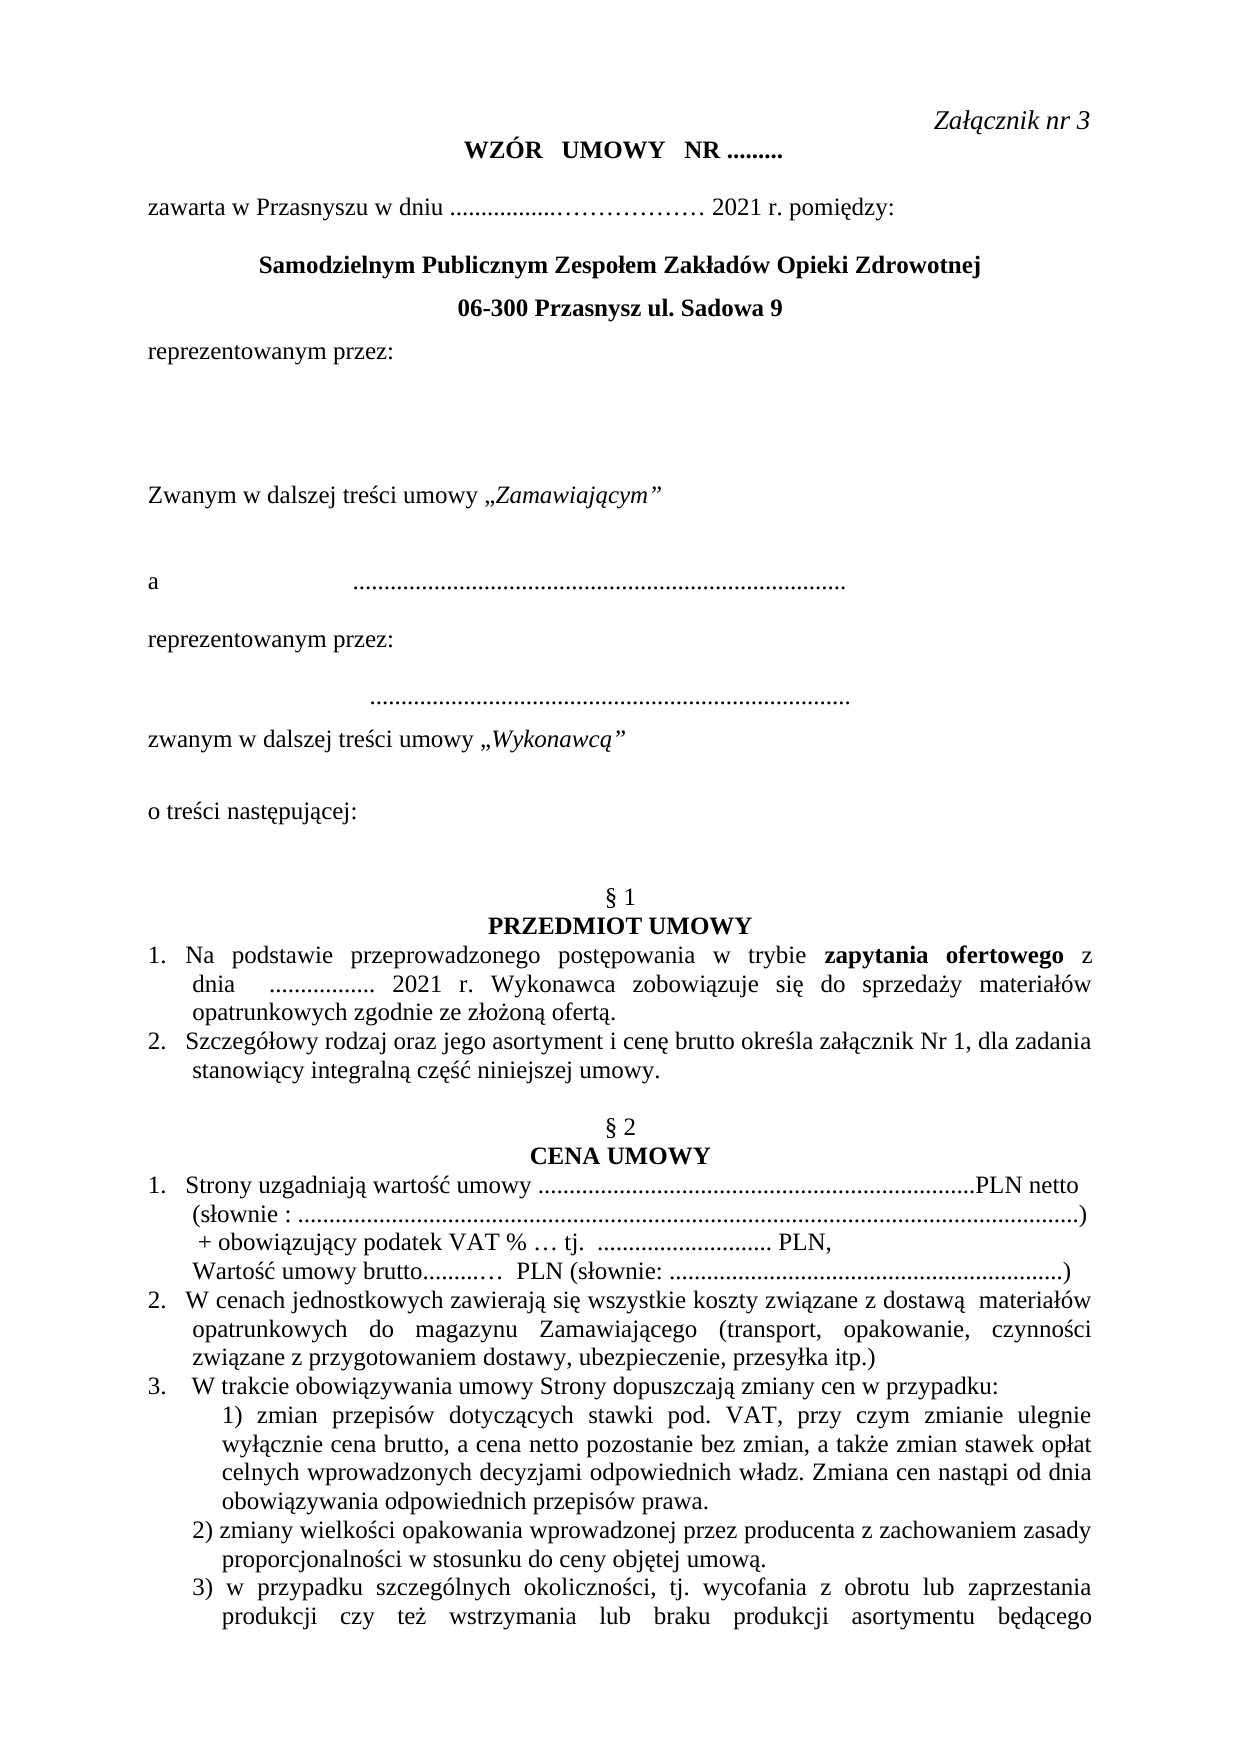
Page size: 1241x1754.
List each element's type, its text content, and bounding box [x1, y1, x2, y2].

list W trakcie obowiązywania umowy Strony dopuszczają zmiany cen w przypadku: [148, 1371, 1092, 1400]
text PRZEDMIOT UMOWY [148, 911, 1092, 940]
list W cenach jednostkowych zawierają się wszystkie koszty związane z dostawą materiałów opatrunkowych do magazynu Zamawiającego (transport, opakowanie, czynności związane z przygotowaniem dostawy, ubezpieczenie, przesyłka itp.) [148, 1285, 1092, 1371]
text + obowiązujący podatek VAT % … tj. ............................ PLN, [148, 1227, 1092, 1256]
text (słownie : .............................................................................................................................) [148, 1199, 1092, 1227]
text o treści następującej: [148, 796, 1092, 825]
text Samodzielnym Publicznym Zespołem Zakładów Opieki Zdrowotnej [148, 250, 1092, 279]
text ............................................................................. [148, 681, 1092, 710]
text zawarta w Przasnyszu w dniu .................……………… 2021 r. pomiędzy: [148, 192, 1092, 221]
text a ............................................................................... [148, 566, 1092, 595]
text zwanym w dalszej treści umowy „Wykonawcą” [148, 724, 1092, 753]
text § 2 [148, 1112, 1092, 1141]
list Strony uzgadniają wartość umowy ......................................................................PLN netto [148, 1170, 1092, 1199]
text 3) w przypadku szczególnych okoliczności, tj. wycofania z obrotu lub zaprzestania produkcji czy też wstrzymania lub braku produkcji asortymentu będącego [192, 1572, 1092, 1630]
text reprezentowanym przez: [148, 624, 1092, 652]
text Załącznik nr 3 [148, 104, 1092, 135]
text reprezentowanym przez: [148, 336, 1092, 365]
text WZÓR UMOWY NR ......... [148, 135, 1092, 164]
text 06-300 Przasnysz ul. Sadowa 9 [148, 293, 1092, 322]
text 2) zmiany wielkości opakowania wprowadzonej przez producenta z zachowaniem zasady proporcjonalności w stosunku do ceny objętej umową. [192, 1515, 1092, 1572]
list Na podstawie przeprowadzonego postępowania w trybie zapytania ofertowego z dnia ................. 2021 r. Wykonawca zobowiązuje się do sprzedaży materiałów opatrunkowych zgodnie ze złożoną ofertą. [148, 940, 1092, 1026]
text CENA UMOWY [148, 1141, 1092, 1170]
text 1) zmian przepisów dotyczących stawki pod. VAT, przy czym zmianie ulegnie wyłącznie cena brutto, a cena netto pozostanie bez zmian, a także zmian stawek opłat celnych wprowadzonych decyzjami odpowiednich władz. Zmiana cen nastąpi od dnia obowiązywania odpowiednich przepisów prawa. [192, 1400, 1092, 1515]
text Wartość umowy brutto.........… PLN (słownie: ...............................................................) [148, 1256, 1092, 1285]
text § 1 [148, 882, 1092, 911]
list Szczegółowy rodzaj oraz jego asortyment i cenę brutto określa załącznik Nr 1, dla zadania stanowiący integralną część niniejszej umowy. [148, 1026, 1092, 1084]
text Zwanym w dalszej treści umowy „Zamawiającym” [148, 480, 1092, 509]
